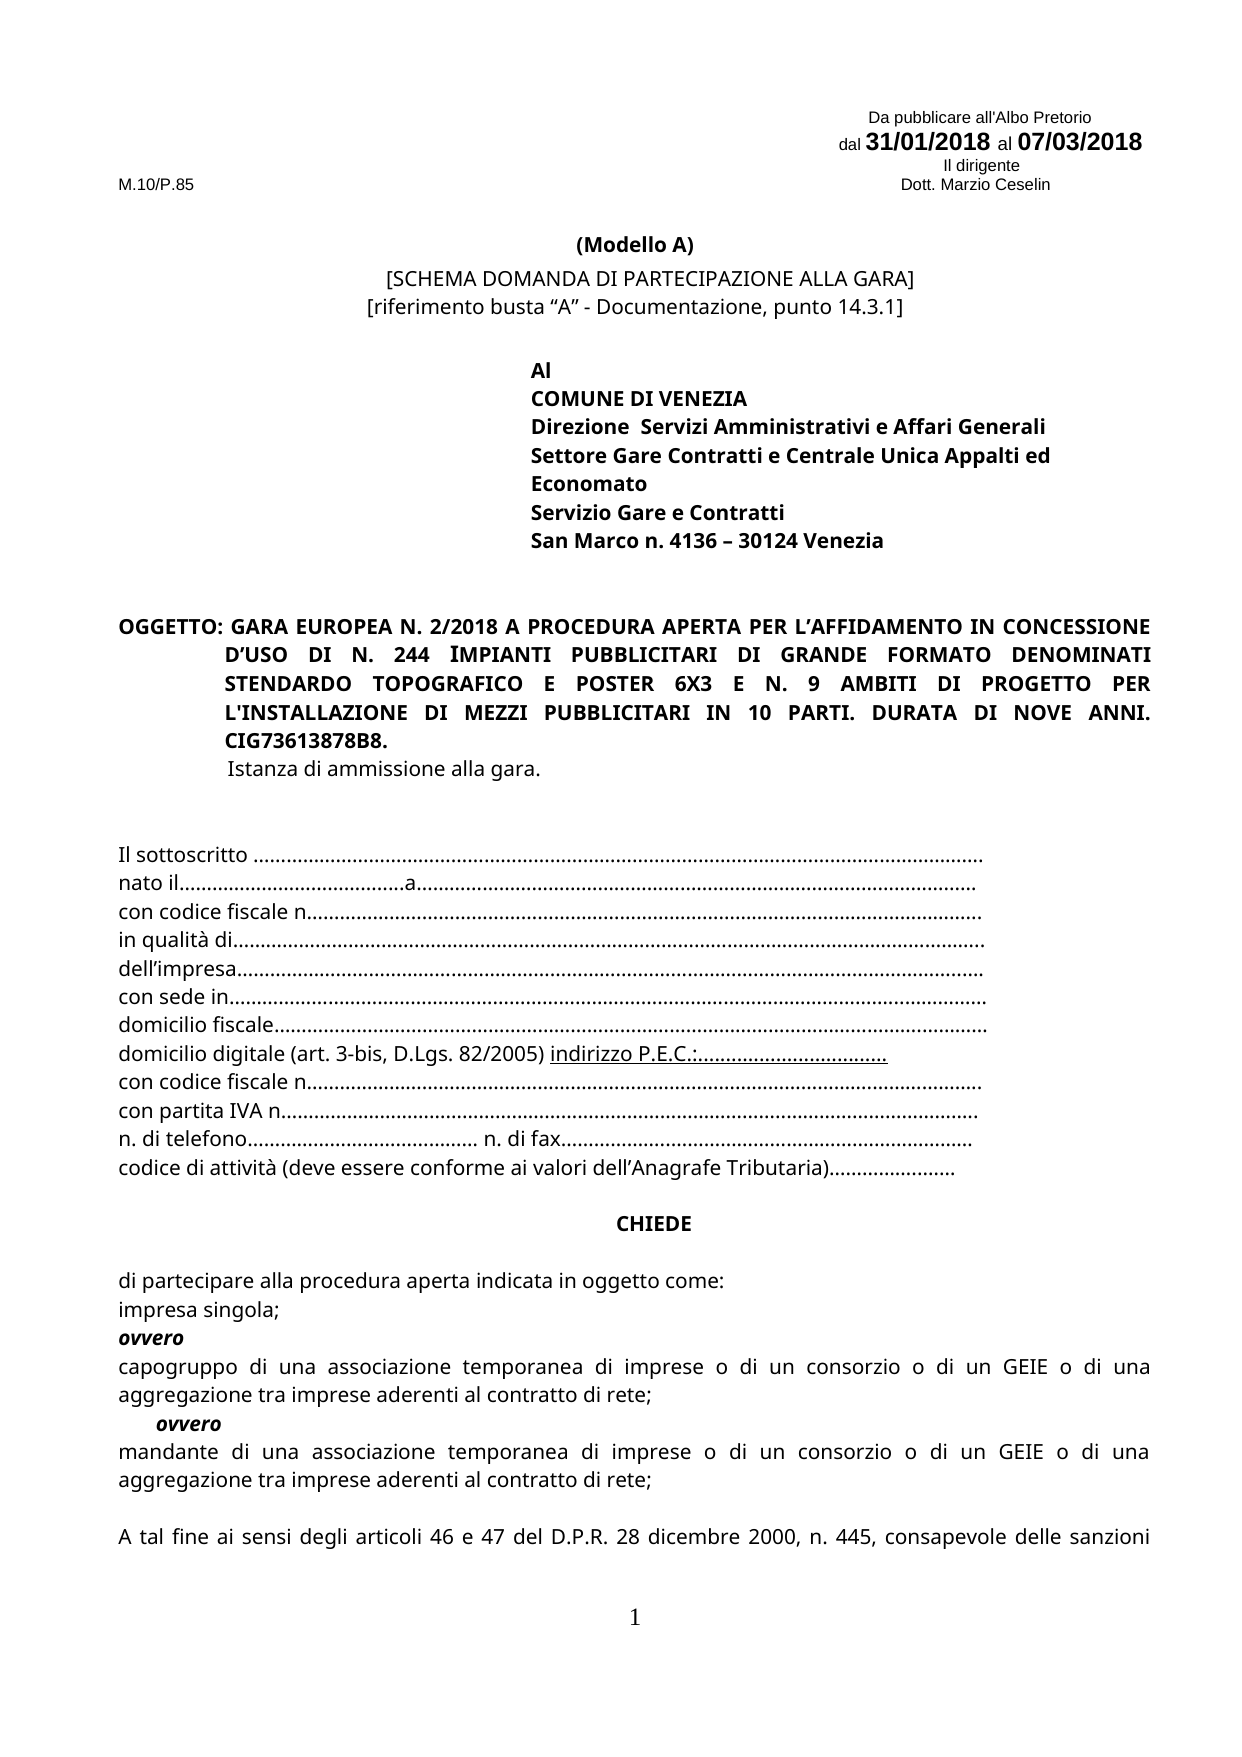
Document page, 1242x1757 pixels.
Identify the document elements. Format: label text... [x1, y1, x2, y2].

text CHIEDE [156, 1209, 1152, 1238]
subtitle Servizio Gare e Contratti [531, 498, 1152, 526]
text Istanza di ammissione alla gara. [118, 754, 1152, 783]
text domicilio digitale (art. 3-bis, D.Lgs. 82/2005) indirizzo P.E.C.:.................................. [118, 1039, 1152, 1067]
subtitle Al [531, 359, 1152, 384]
subtitle Direzione Servizi Amministrativi e Affari Generali [531, 412, 1152, 441]
text con codice fiscale n…………………………………………………………………………………………………………... [118, 897, 1152, 925]
text (Modello A) [118, 230, 1152, 258]
text OGGETTO: GARA EUROPEA N. 2/2018 A PROCEDURA APERTA PER L’AFFIDAMENTO IN CONCESSIONE D’USO DI N. 244 IMPIANTI PUBBLICITARI DI GRANDE FORMATO DENOMINATI STENDARDO TOPOGRAFICO E POSTER 6X3 E N. 9 AMBITI DI PROGETTO PER L'INSTALLAZIONE DI MEZZI PUBBLICITARI IN 10 PARTI. DURATA DI NOVE ANNI. CIG73613878B8. [118, 611, 1152, 754]
text con partita IVA n………………………………………………………………………………..…………………………….. [118, 1096, 1152, 1124]
text n. di telefono…………………………...……… n. di fax………………..…………………………….………………… [118, 1124, 1152, 1153]
text dell’impresa……………………………………………………………….…………………………………………………..…. [118, 954, 1152, 982]
text capogruppo di una associazione temporanea di imprese o di un consorzio o di un GEIE o di una aggregazione tra imprese aderenti al contratto di rete; [118, 1352, 1152, 1409]
text in qualità di……………………………………………………………………………………………………………………….. [118, 925, 1152, 954]
text codice di attività (deve essere conforme ai valori dell’Anagrafe Tributaria)……………..…… [118, 1153, 1152, 1181]
text con codice fiscale n………………………………………………………………………………………….……………….. [118, 1067, 1152, 1096]
text mandante di una associazione temporanea di imprese o di un consorzio o di un GEIE o di una aggregazione tra imprese aderenti al contratto di rete; [118, 1437, 1152, 1494]
text impresa singola; [118, 1295, 1152, 1323]
text San Marco n. 4136 – 30124 Venezia [531, 526, 1152, 554]
subtitle COMUNE DI VENEZIA [531, 384, 1152, 412]
text A tal fine ai sensi degli articoli 46 e 47 del D.P.R. 28 dicembre 2000, n. 445, consapevole delle sanzioni [118, 1522, 1152, 1551]
text ovvero [118, 1323, 1152, 1352]
text con sede in…………………………………………………………………………………………………………...…………… [118, 982, 1152, 1011]
text [SCHEMA DOMANDA DI PARTECIPAZIONE ALLA GARA] [156, 264, 1145, 292]
text Il sottoscritto ……………………………………………………………………………………………………………………. [118, 840, 1152, 868]
text domicilio fiscale……………………………………………………………………………………………………….………… [118, 1011, 1152, 1039]
subtitle Settore Gare Contratti e Centrale Unica Appalti ed Economato [531, 441, 1152, 498]
text ovvero [156, 1409, 1152, 1437]
text di partecipare alla procedura aperta indicata in oggetto come: [118, 1266, 1152, 1295]
text [riferimento busta “A” - Documentazione, punto 14.3.1] [118, 292, 1152, 321]
text nato il……………………………….....a……………………………………………………………………………………...… [118, 868, 1152, 897]
